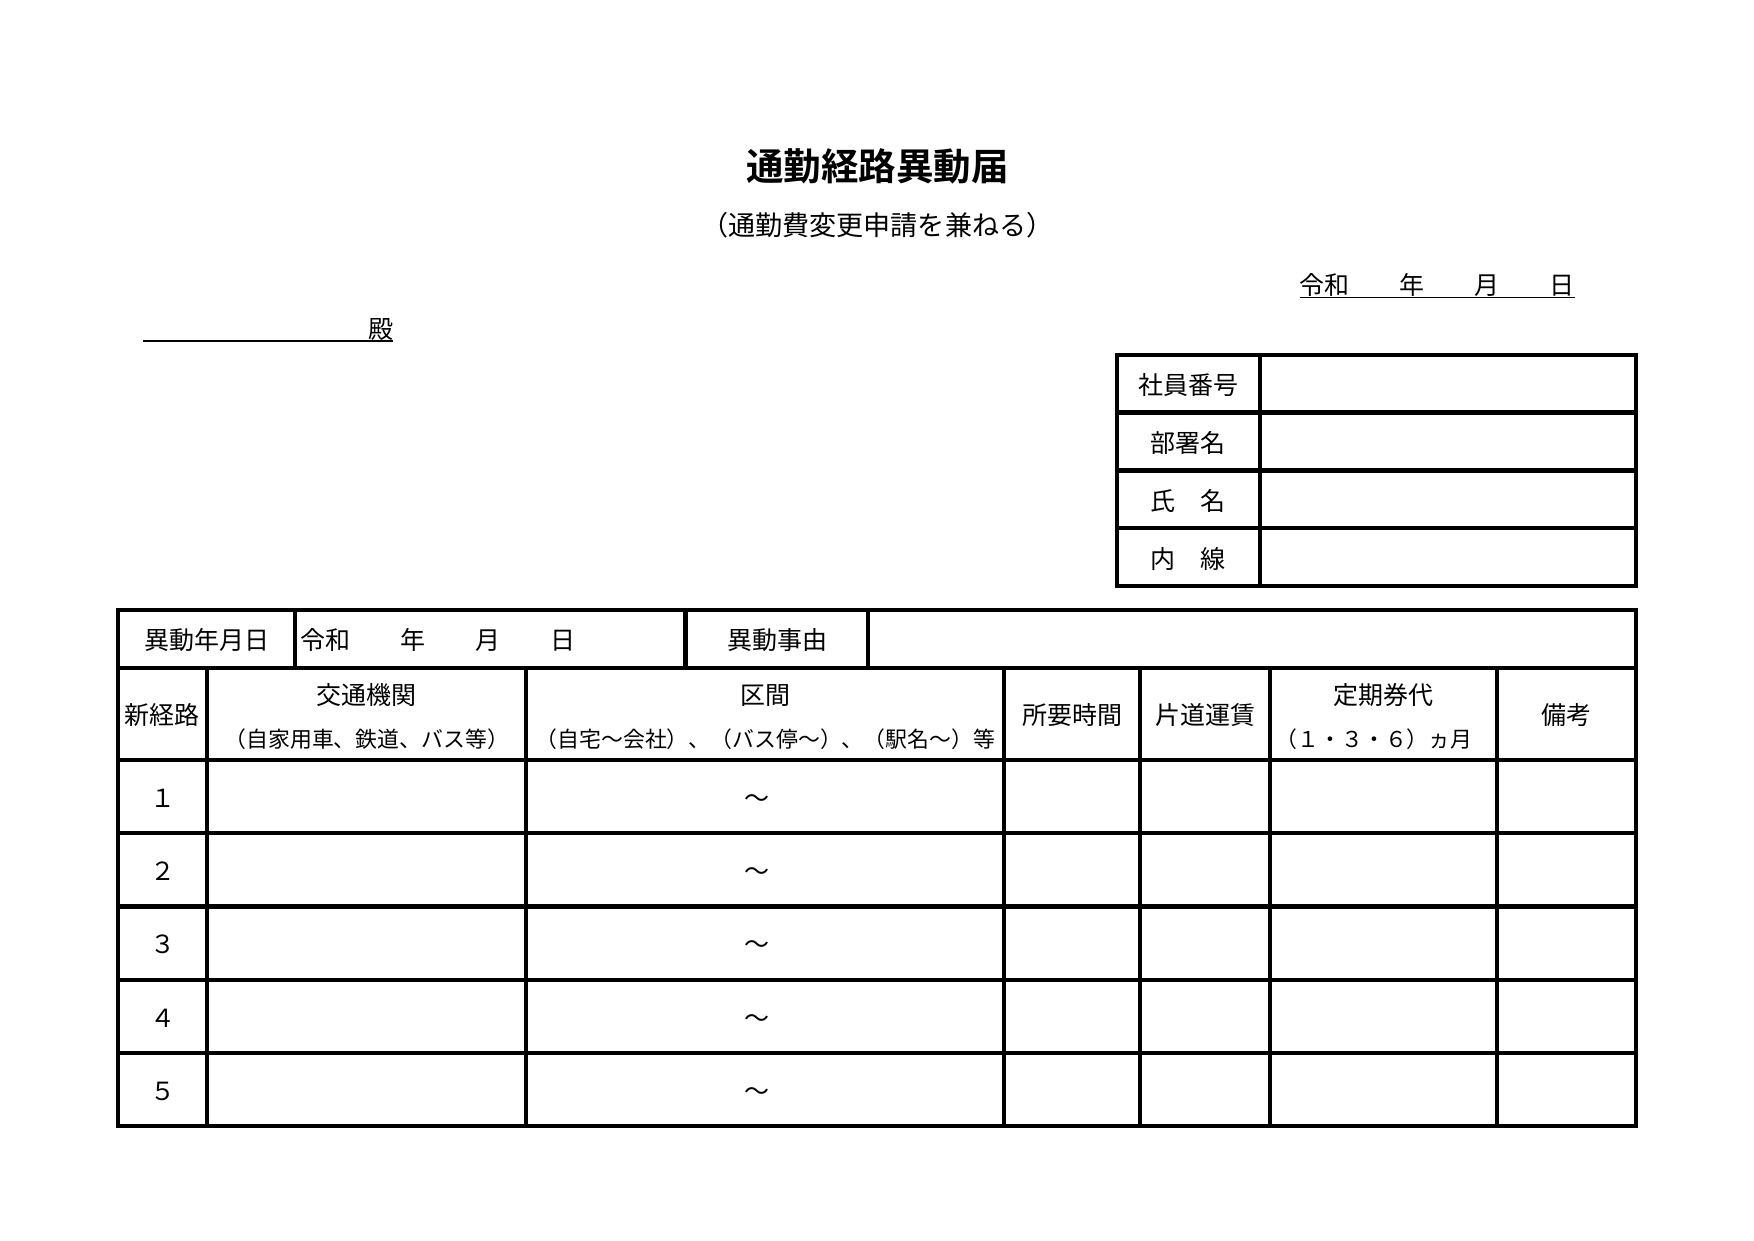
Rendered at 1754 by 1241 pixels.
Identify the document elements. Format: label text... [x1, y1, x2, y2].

table_cell ５ [120, 1055, 205, 1124]
table_cell （自家用車、鉄道、バス等） [209, 712, 524, 758]
table_header [1262, 357, 1634, 410]
table_cell 異動事由 [688, 612, 866, 666]
table_cell [118, 584, 1636, 608]
table_cell [528, 982, 738, 1051]
title 通勤経路異動届 [118, 137, 1636, 191]
table_cell [1262, 473, 1634, 526]
table_cell [209, 835, 524, 904]
table_cell 異動年月日 [120, 612, 293, 666]
table_cell [1006, 762, 1138, 831]
table_header [118, 353, 1115, 410]
table_cell ２ [120, 835, 205, 904]
table_cell ３ [120, 909, 205, 977]
table_cell [528, 1055, 738, 1124]
table_cell 部署名 [1119, 415, 1258, 468]
table_cell （１・３・６）ヵ月 [1272, 712, 1495, 758]
table_cell [209, 909, 524, 977]
table_cell 〜 [739, 982, 784, 1051]
table_cell [1262, 415, 1634, 468]
table_cell [1272, 835, 1495, 904]
table_cell 備考 [1499, 670, 1634, 758]
table_cell [1006, 982, 1138, 1051]
text （通勤費変更申請を兼ねる） [118, 204, 1636, 243]
table_cell [1142, 762, 1268, 831]
table_cell 〜 [739, 835, 784, 904]
table_cell [1142, 982, 1268, 1051]
text 殿 [118, 309, 1636, 345]
table_cell 所要時間 [1006, 670, 1138, 758]
table_cell 氏 名 [1119, 473, 1258, 526]
table_cell [209, 762, 524, 831]
table_cell [209, 982, 524, 1051]
table_cell [1272, 1055, 1495, 1124]
table_cell 新経路 [120, 670, 205, 758]
table_cell [1006, 909, 1138, 977]
table_cell 交通機関 [209, 670, 524, 712]
table_cell [1262, 530, 1634, 584]
table_cell [784, 762, 1002, 831]
table_cell 〜 [739, 909, 784, 977]
table_cell [784, 1055, 1002, 1124]
table_cell [528, 835, 738, 904]
table_cell [1142, 1055, 1268, 1124]
table_cell 〜 [739, 762, 784, 831]
table_cell 定期券代 [1272, 670, 1495, 712]
table_cell [870, 612, 1634, 666]
table_cell [118, 526, 1115, 584]
table_cell [1499, 909, 1634, 977]
table_cell [784, 982, 1002, 1051]
table_cell [1006, 835, 1138, 904]
table_cell [528, 762, 738, 831]
table_cell [1499, 982, 1634, 1051]
table_cell [784, 835, 1002, 904]
table_cell 内 線 [1119, 530, 1258, 584]
table_cell 片道運賃 [1142, 670, 1268, 758]
table_cell [1272, 982, 1495, 1051]
table_cell [1499, 835, 1634, 904]
table_cell [784, 909, 1002, 977]
table_cell [1272, 762, 1495, 831]
table_cell [118, 468, 1115, 526]
table_cell [1499, 1055, 1634, 1124]
table_cell [209, 1055, 524, 1124]
table_cell [118, 410, 1115, 468]
table_cell 令和 年 月 日 [297, 612, 683, 666]
table_cell 区間 [528, 670, 1002, 712]
table_cell [1142, 909, 1268, 977]
table_cell [1006, 1055, 1138, 1124]
table_cell [1142, 835, 1268, 904]
table_cell [1272, 909, 1495, 977]
table_cell （自宅〜会社）、（バス停〜）、（駅名〜）等 [528, 712, 1002, 758]
text 令和 年 月 日 [1299, 266, 1636, 302]
table_cell [528, 909, 738, 977]
table_cell １ [120, 762, 205, 831]
table_header 社員番号 [1119, 357, 1258, 410]
table_cell 〜 [739, 1055, 784, 1124]
table_cell ４ [120, 982, 205, 1051]
table_cell [1499, 762, 1634, 831]
